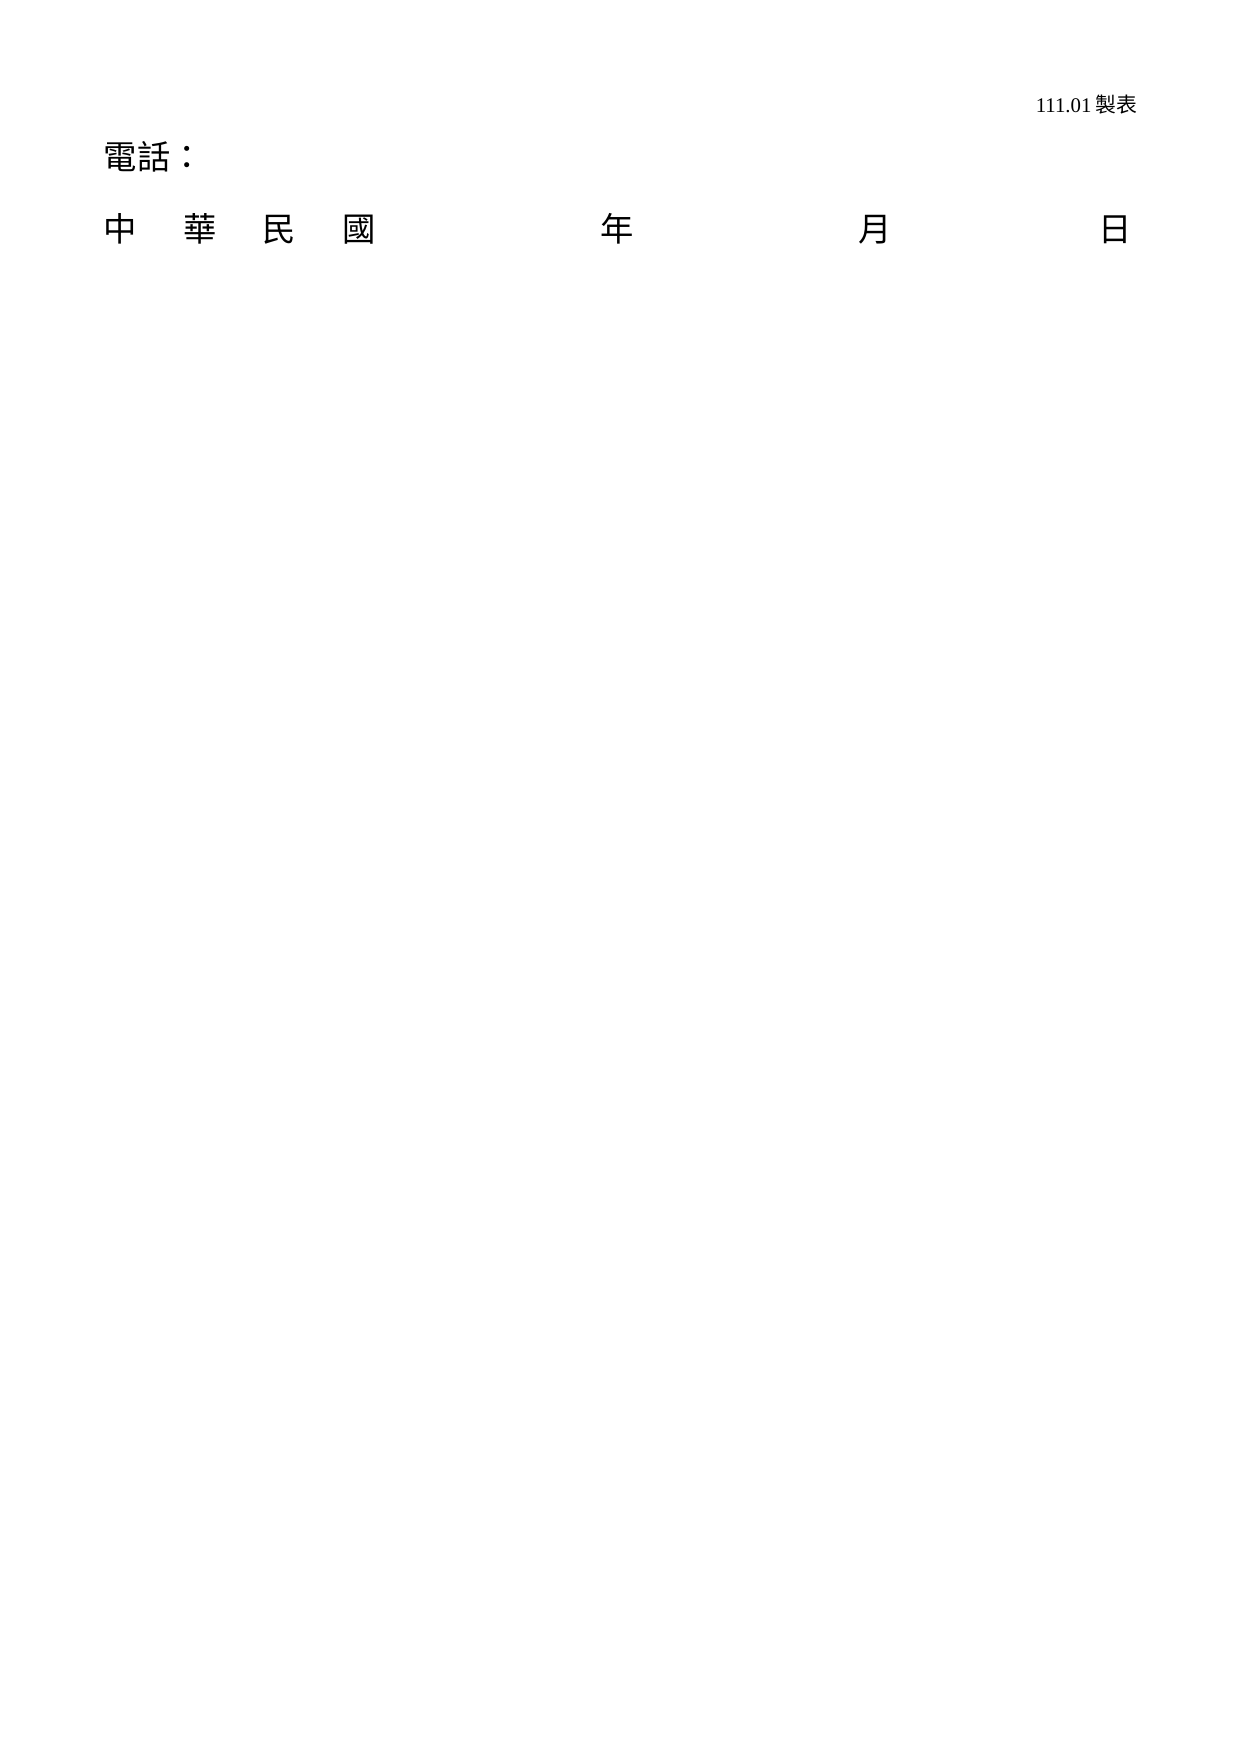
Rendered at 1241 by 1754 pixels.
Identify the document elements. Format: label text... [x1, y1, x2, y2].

text 電話： [103, 119, 1137, 182]
text 中 華 民 國 年 月 日 [103, 182, 1137, 251]
